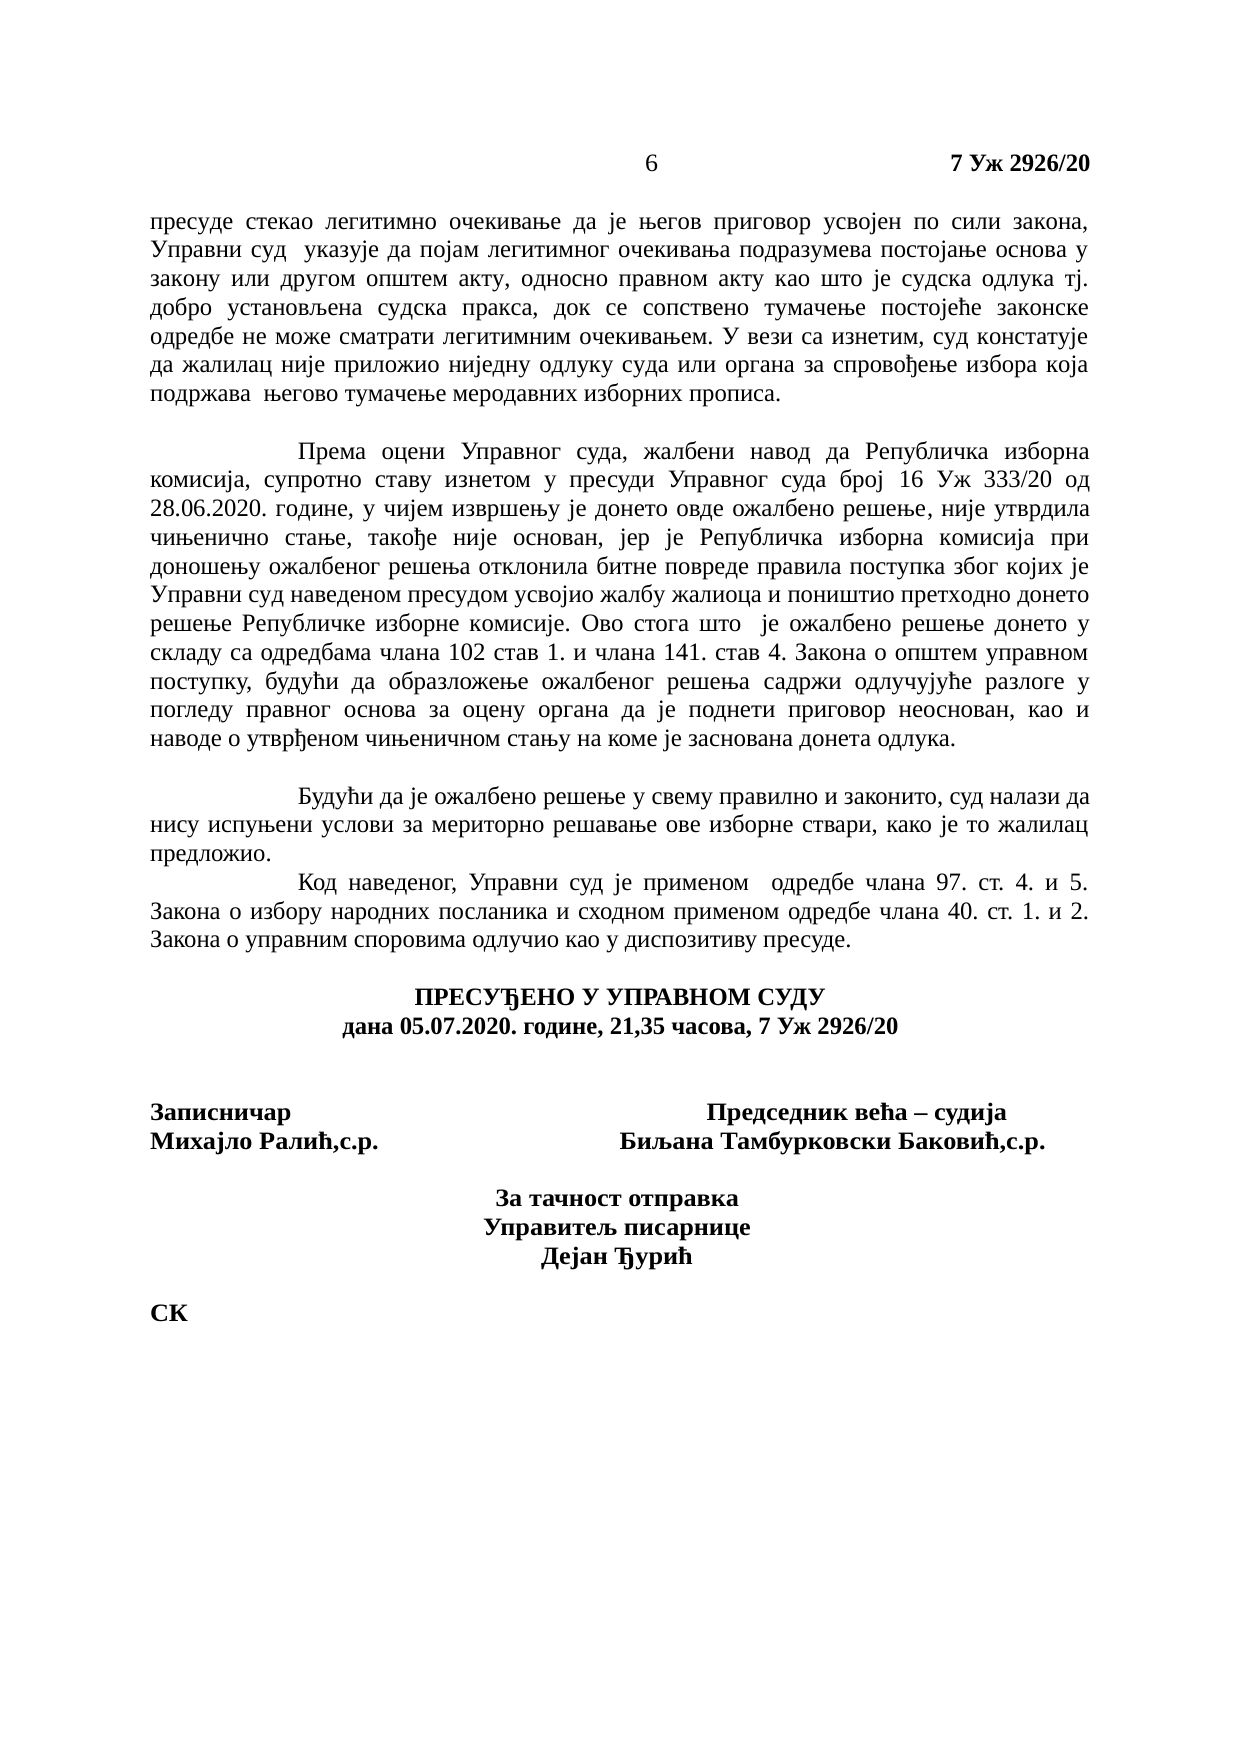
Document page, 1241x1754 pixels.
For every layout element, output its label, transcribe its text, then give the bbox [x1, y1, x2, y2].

text Дејан Ђурић [150, 1241, 1090, 1269]
text дана 05.07.2020. године, 21,35 часова, 7 Уж 2926/20 [150, 1011, 1090, 1039]
text СК [150, 1298, 1090, 1327]
text За тачност отправка [150, 1183, 1090, 1212]
text Код наведеног, Управни суд је применом одредбе члана 97. ст. 4. и 5. Закона о избору народних посланика и сходном применом одредбе члана 40. ст. 1. и 2. Закона о управним споровима одлучио као у диспозитиву пресуде. [150, 867, 1090, 953]
text Будући да је ожалбено решење у свему правилно и законито, суд налази да нису испуњени услови за мериторно решавање ове изборне ствари, како је то жалилац предложио. [150, 781, 1090, 867]
text пресуде стекао легитимно очекивање да је његов приговор усвојен по сили закона, Управни суд указује да појам легитимног очекивања подразумева постојање основа у закону или другом општем акту, односно правном акту као што је судска одлука тј. добро установљена судска пракса, док се сопствено тумачење постојеће законске одредбе не може сматрати легитимним очекивањем. У вези са изнетим, суд констатује да жалилац није приложио ниједну одлуку суда или органа за спровођење избора која подржава његово тумачење меродавних изборних прописа. [150, 206, 1090, 407]
text Записничар Председник већа – судија [150, 1097, 1090, 1126]
text Према оцени Управног суда, жалбени навод да Републичка изборна комисија, супротно ставу изнетом у пресуди Управног суда број 16 Уж 333/20 од 28.06.2020. године, у чијем извршењу је донето овде ожалбено решење, није утврдила чињенично стање, такође није основан, јер је Републичка изборна комисија при доношењу ожалбеног решења отклонила битне повреде правила поступка због којих је Управни суд наведеном пресудом усвојио жалбу жалиоца и поништио претходно донето решење Републичке изборне комисије. Ово стога што је ожалбено решење донето у складу са одредбама члана 102 став 1. и члана 141. став 4. Закона о општем управном поступку, будући да образложење ожалбеног решења садржи одлучујуће разлоге у погледу правног основа за оцену органа да је поднети приговор неоснован, као и наводе о утврђеном чињеничном стању на коме је заснована донета одлука. [150, 436, 1090, 752]
text Михајло Ралић,с.р. Биљана Тамбурковски Баковић,с.р. [150, 1126, 1090, 1154]
text ПРЕСУЂЕНО У УПРАВНОМ СУДУ [150, 982, 1090, 1011]
text Управитељ писарнице [150, 1212, 1090, 1241]
